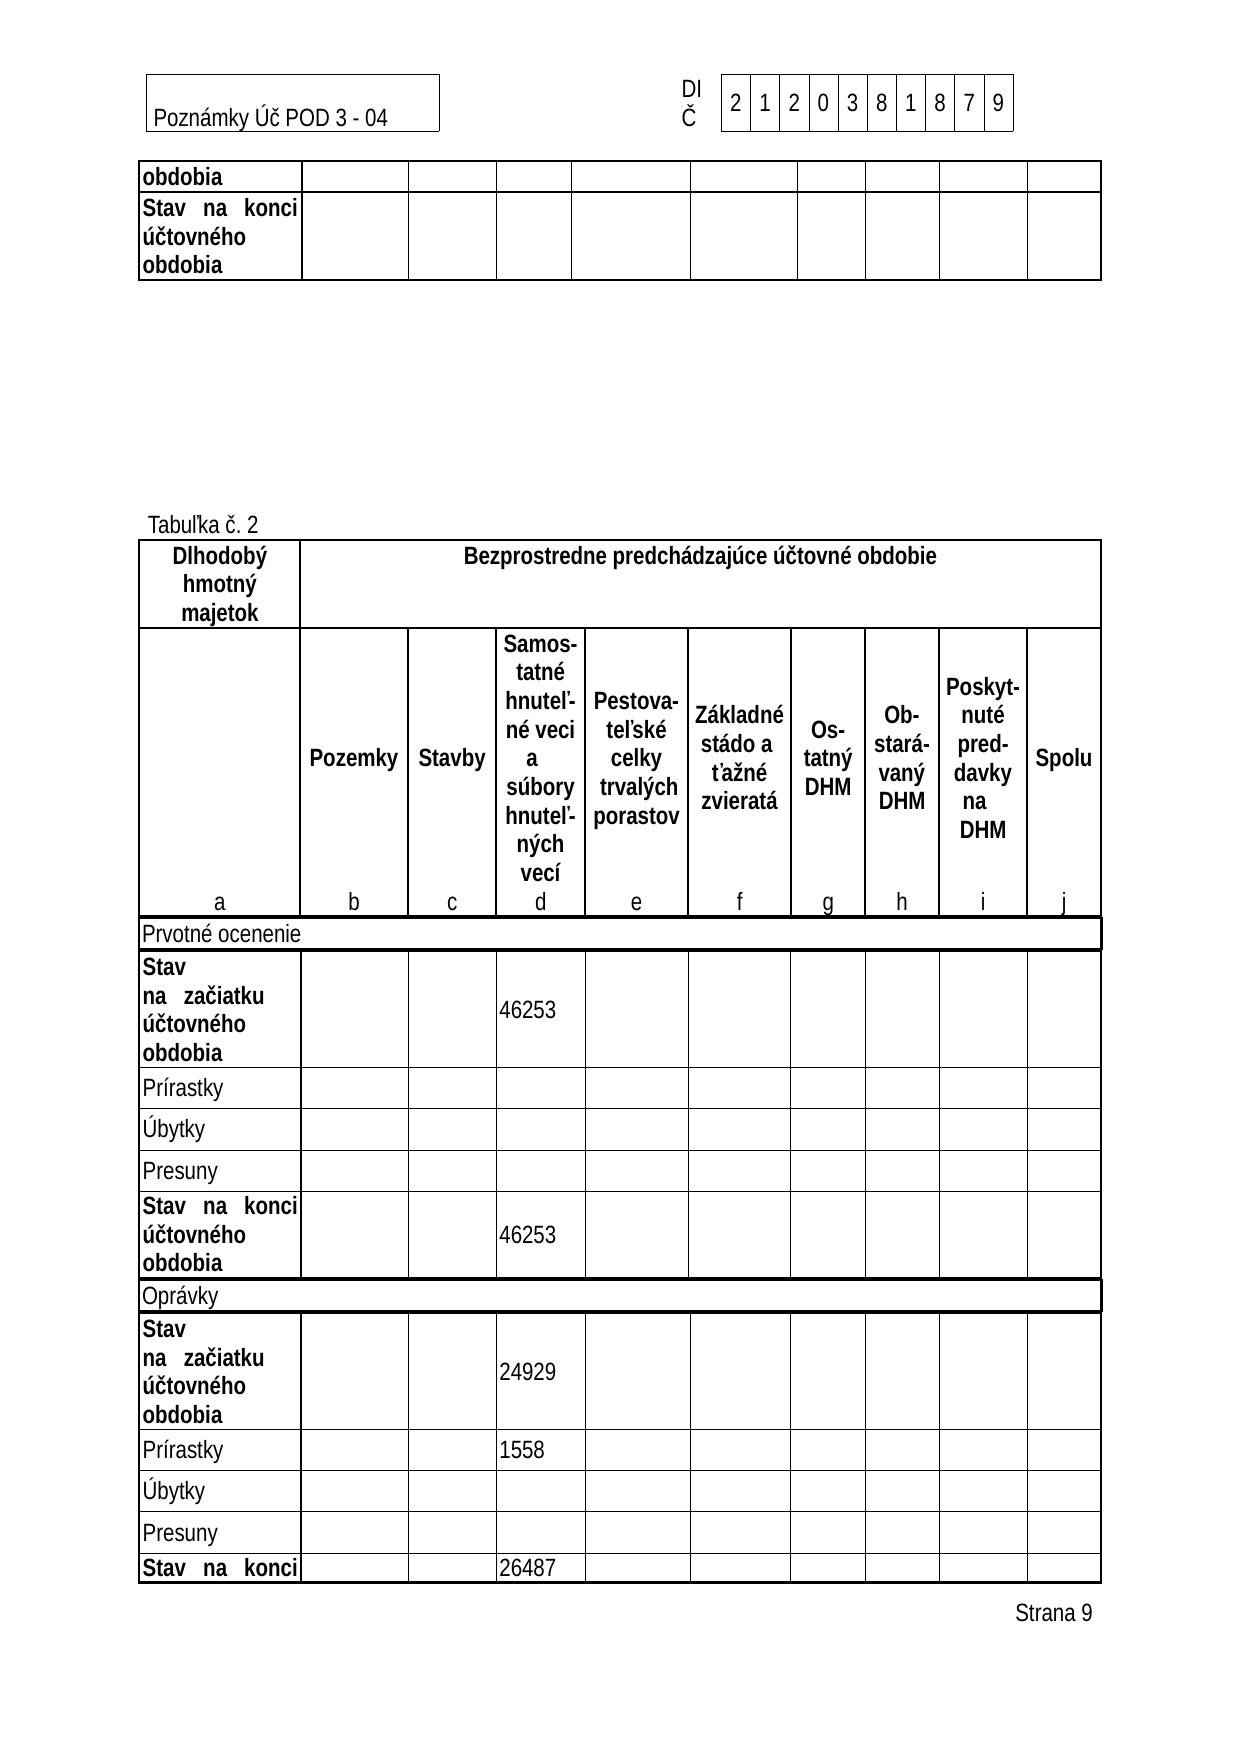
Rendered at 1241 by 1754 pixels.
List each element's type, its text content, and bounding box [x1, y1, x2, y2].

table_header [798, 162, 865, 191]
table_cell [689, 1192, 790, 1277]
table_cell [691, 193, 797, 279]
table_cell [940, 1151, 1027, 1191]
table_cell Spolu [1028, 629, 1100, 887]
table_cell [791, 1192, 865, 1277]
table_header [689, 952, 790, 1067]
table_header obdobia [140, 162, 301, 191]
table_cell [302, 1109, 408, 1149]
table_header [866, 952, 939, 1067]
table_header Bezprostredne predchádzajúce účtovné obdobie [301, 541, 1100, 627]
table_header [302, 1314, 408, 1428]
table_cell [1028, 1068, 1100, 1108]
table_cell [866, 1430, 939, 1470]
table_cell [409, 1109, 496, 1149]
table_cell Os-tatný DHM [792, 629, 864, 887]
table_cell h [866, 887, 938, 915]
table_cell [409, 1192, 496, 1277]
table_cell [691, 1512, 790, 1552]
table_cell [302, 1430, 408, 1470]
table_cell [1028, 1512, 1100, 1552]
table_cell [689, 1109, 790, 1149]
table_cell Presuny [140, 1151, 300, 1191]
table_cell [866, 193, 939, 279]
table_cell [497, 193, 571, 279]
table_cell Prírastky [140, 1430, 300, 1470]
table_header [303, 162, 408, 191]
table_cell i [940, 887, 1026, 915]
table_cell Pozemky [301, 629, 407, 887]
table_cell [409, 1512, 496, 1552]
table_cell [497, 1068, 585, 1108]
table_cell [691, 1554, 790, 1581]
table_cell [572, 193, 690, 279]
table_cell [409, 1430, 496, 1470]
table_cell [866, 1471, 939, 1511]
table_header [409, 162, 496, 191]
table_header [409, 1314, 496, 1428]
table_cell [140, 629, 299, 887]
table_cell 1558 [497, 1430, 585, 1470]
table_header [940, 162, 1027, 191]
table_cell [497, 1471, 585, 1511]
table_header [691, 1314, 790, 1428]
table_cell [791, 1512, 865, 1552]
table_cell [302, 1554, 408, 1581]
table_cell [586, 1554, 690, 1581]
table_cell Pestova-teľské celky trvalých porastov [586, 629, 687, 887]
table_cell [409, 1554, 496, 1581]
table_cell [586, 1068, 688, 1108]
table_cell [302, 1471, 408, 1511]
table_cell c [409, 887, 495, 915]
table_cell g [792, 887, 864, 915]
table_cell [791, 1109, 865, 1149]
table_header [866, 1314, 939, 1428]
table_header [302, 952, 408, 1067]
table_cell d [497, 887, 584, 915]
table_cell [791, 1554, 865, 1581]
table_cell [1028, 193, 1100, 279]
table_cell [1028, 1554, 1100, 1581]
table_cell [791, 1430, 865, 1470]
table_header Prvotné ocenenie [140, 919, 1100, 948]
table_cell [409, 1151, 496, 1191]
table_header [572, 162, 690, 191]
table_cell Stavby [409, 629, 495, 887]
table_header Dlhodobý hmotný majetok [140, 541, 299, 627]
table_cell [302, 1192, 408, 1277]
table_cell [497, 1151, 585, 1191]
table_header [791, 1314, 865, 1428]
table_cell [866, 1109, 939, 1149]
table_header [1028, 1314, 1100, 1428]
table_header [1028, 952, 1100, 1067]
table_cell j [1028, 887, 1100, 915]
table_cell [691, 1430, 790, 1470]
table_cell Stav na konci účtovného obdobia [140, 193, 301, 279]
table_cell [940, 1554, 1027, 1581]
table_cell [586, 1151, 688, 1191]
table_cell [302, 1512, 408, 1552]
table_cell e [586, 887, 687, 915]
table_header [586, 1314, 690, 1428]
table_cell [409, 1471, 496, 1511]
table_cell b [301, 887, 407, 915]
table_cell [940, 193, 1027, 279]
table_header [791, 952, 865, 1067]
table_cell [866, 1554, 939, 1581]
table_cell [497, 1512, 585, 1552]
table_cell Prírastky [140, 1068, 300, 1108]
table_cell Stav na konci účtovného obdobia [140, 1192, 300, 1277]
table_header [691, 162, 797, 191]
table_cell [1028, 1192, 1100, 1277]
table_cell [1028, 1430, 1100, 1470]
table_header [940, 1314, 1027, 1428]
table_cell Poskyt-nuté pred-davky na DHM [940, 629, 1026, 887]
table_header Stav na začiatku účtovného obdobia [140, 1314, 300, 1428]
table_header [1028, 162, 1100, 191]
table_cell [302, 1068, 408, 1108]
table_header [497, 162, 571, 191]
table_cell Stav na konci [140, 1554, 300, 1581]
table_cell [689, 1151, 790, 1191]
table_cell 26487 [497, 1554, 585, 1581]
table_header [940, 952, 1027, 1067]
table_cell [791, 1068, 865, 1108]
table_header Oprávky [140, 1281, 1100, 1310]
table_cell f [689, 887, 790, 915]
table_cell [586, 1512, 690, 1552]
table_cell [691, 1471, 790, 1511]
table_cell [689, 1068, 790, 1108]
table_cell Presuny [140, 1512, 300, 1552]
table_cell [940, 1109, 1027, 1149]
table_cell Základné stádo a ťažné zvieratá [689, 629, 790, 887]
table_cell [791, 1471, 865, 1511]
table_header [866, 162, 939, 191]
table_cell [940, 1068, 1027, 1108]
table_cell [497, 1109, 585, 1149]
table_header 46253 [497, 952, 585, 1067]
table_cell [866, 1068, 939, 1108]
table_cell [940, 1512, 1027, 1552]
table_cell Úbytky [140, 1471, 300, 1511]
table_cell [866, 1512, 939, 1552]
table_cell 46253 [497, 1192, 585, 1277]
table_cell [586, 1109, 688, 1149]
table_cell [798, 193, 865, 279]
table_cell [940, 1430, 1027, 1470]
table_cell Ob-stará-vaný DHM [866, 629, 938, 887]
table_cell [586, 1192, 688, 1277]
table_header Stav na začiatku účtovného obdobia [140, 952, 300, 1067]
table_header [409, 952, 496, 1067]
table_header 24929 [497, 1314, 585, 1428]
table_cell Úbytky [140, 1109, 300, 1149]
table_cell [586, 1471, 690, 1511]
table_cell [1028, 1151, 1100, 1191]
table_cell a [140, 887, 299, 915]
table_cell [1028, 1471, 1100, 1511]
table_cell Samos-tatné hnuteľ-né veci a súbory hnuteľ-ných vecí [497, 629, 584, 887]
table_cell [866, 1151, 939, 1191]
table_cell [303, 193, 408, 279]
table_cell [940, 1471, 1027, 1511]
table_cell [940, 1192, 1027, 1277]
table_cell [866, 1192, 939, 1277]
table_cell [1028, 1109, 1100, 1149]
text Tabuľka č. 2 [148, 510, 1093, 539]
table_cell [409, 1068, 496, 1108]
table_cell [791, 1151, 865, 1191]
table_cell [302, 1151, 408, 1191]
table_cell [409, 193, 496, 279]
table_cell [586, 1430, 690, 1470]
table_header [586, 952, 688, 1067]
